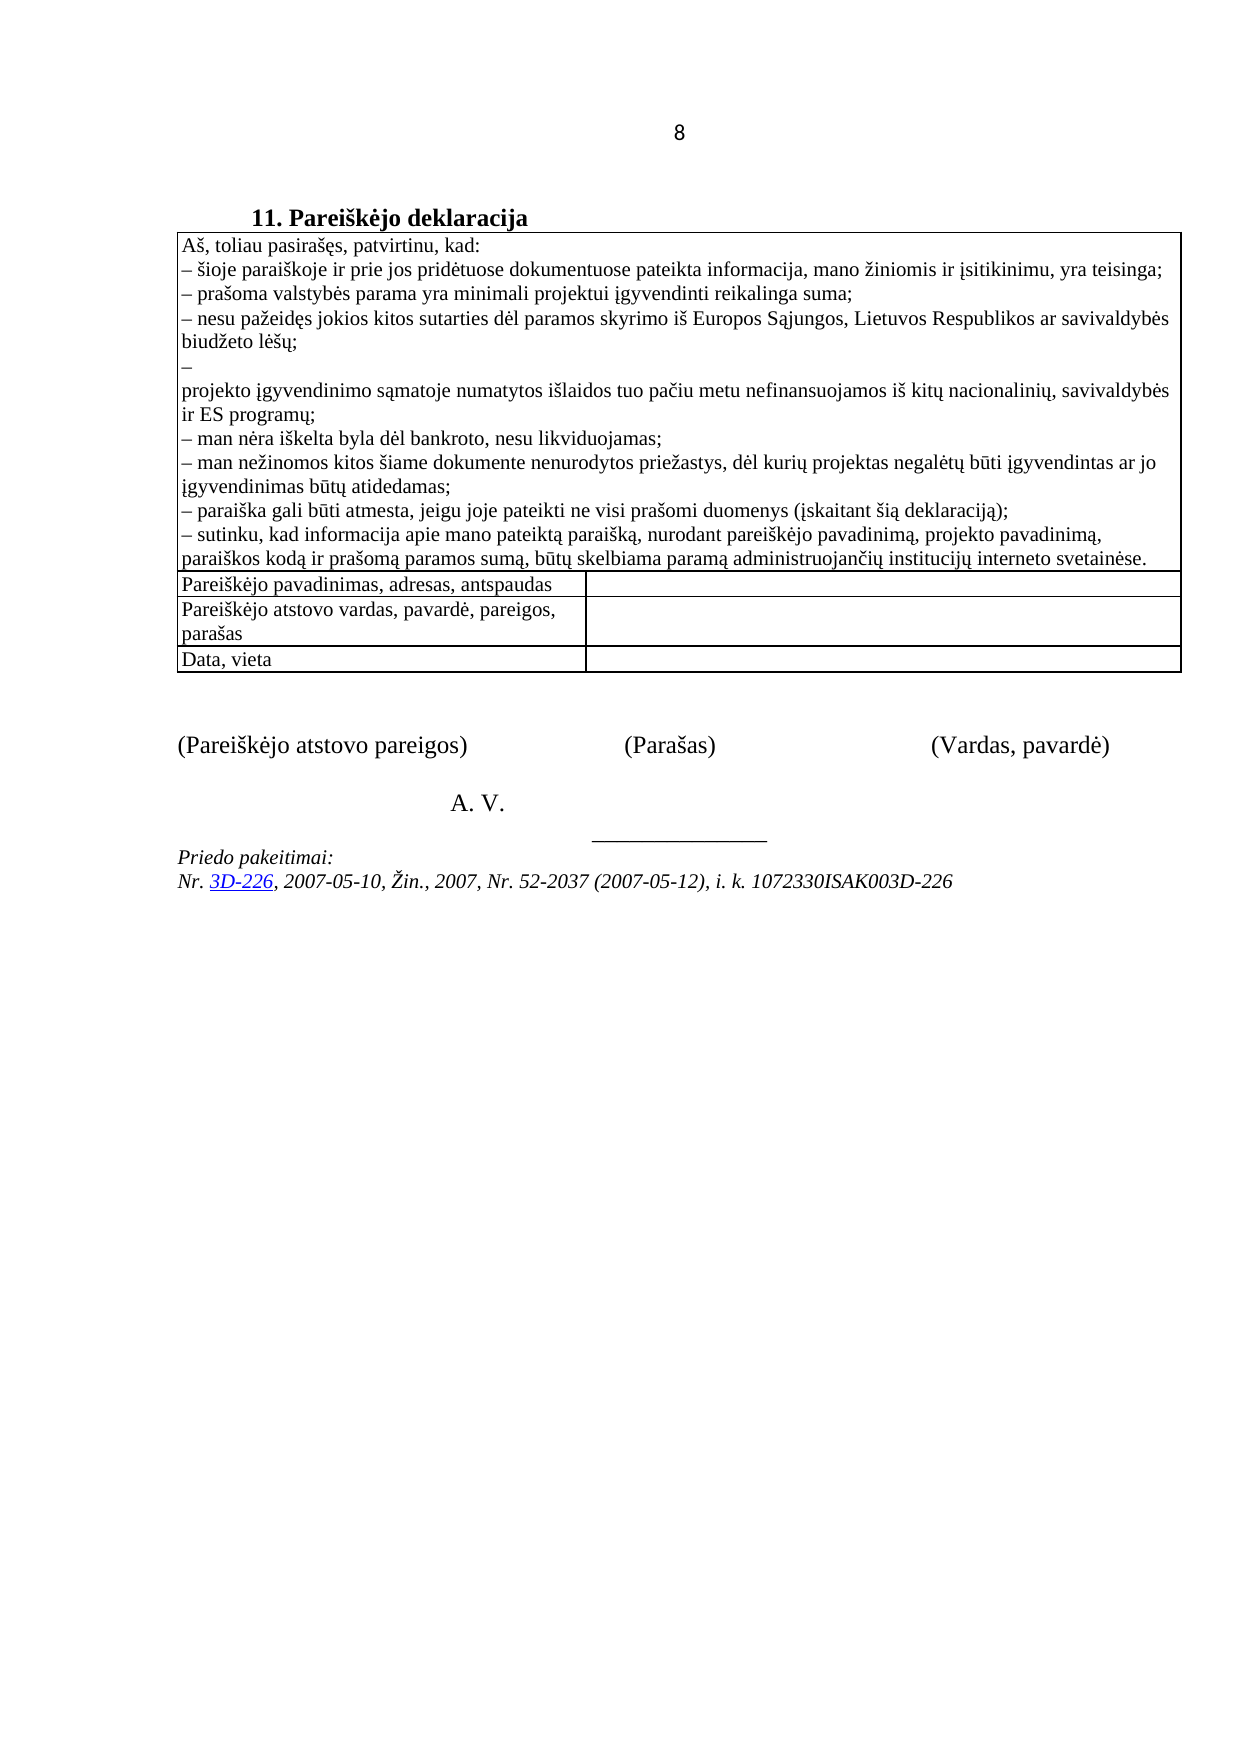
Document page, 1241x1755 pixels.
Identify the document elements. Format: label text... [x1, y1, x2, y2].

text Priedo pakeitimai: [177, 845, 1181, 869]
text ______________ [177, 816, 1181, 845]
table_header Aš, toliau pasirašęs, patvirtinu, kad: – šioje paraiškoje ir prie jos pridėtuose dokumentuose pateikta informacija, mano žiniomis ir įsitikinimu, yra teisinga; – prašoma valstybės parama yra minimali projektui įgyvendinti reikalinga suma; – nesu pažeidęs jokios kitos sutarties dėl paramos skyrimo iš Europos Sąjungos, Lietuvos Respublikos ar savivaldybės biudžeto lėšų; – projekto įgyvendinimo sąmatoje numatytos išlaidos tuo pačiu metu nefinansuojamos iš kitų nacionalinių, savivaldybės ir ES programų; – man nėra iškelta byla dėl bankroto, nesu likviduojamas; – man nežinomos kitos šiame dokumente nenurodytos priežastys, dėl kurių projektas negalėtų būti įgyvendintas ar jo įgyvendinimas būtų atidedamas; – paraiška gali būti atmesta, jeigu joje pateikti ne visi prašomi duomenys (įskaitant šią deklaraciją); – sutinku, kad informacija apie mano pateiktą paraišką, nurodant pareiškėjo pavadinimą, projekto pavadinimą, paraiškos kodą ir prašomą paramos sumą, būtų skelbiama paramą administruojančių institucijų interneto svetainėse. [178, 233, 1180, 570]
text 11. Pareiškėjo deklaracija [177, 203, 1181, 232]
table_cell [587, 597, 1180, 645]
table_cell Data, vieta [178, 647, 585, 671]
text (Pareiškėjo atstovo pareigos) (Parašas) (Vardas, pavardė) [177, 730, 1181, 759]
table_cell [587, 572, 1180, 596]
table_cell [587, 647, 1180, 671]
table_cell Pareiškėjo atstovo vardas, pavardė, pareigos, parašas [178, 597, 585, 645]
text A. V. [177, 788, 1181, 816]
text Nr. 3D-226, 2007-05-10, Žin., 2007, Nr. 52-2037 (2007-05-12), i. k. 1072330ISAK003D-226 [177, 869, 1181, 893]
table_cell Pareiškėjo pavadinimas, adresas, antspaudas [178, 572, 585, 596]
